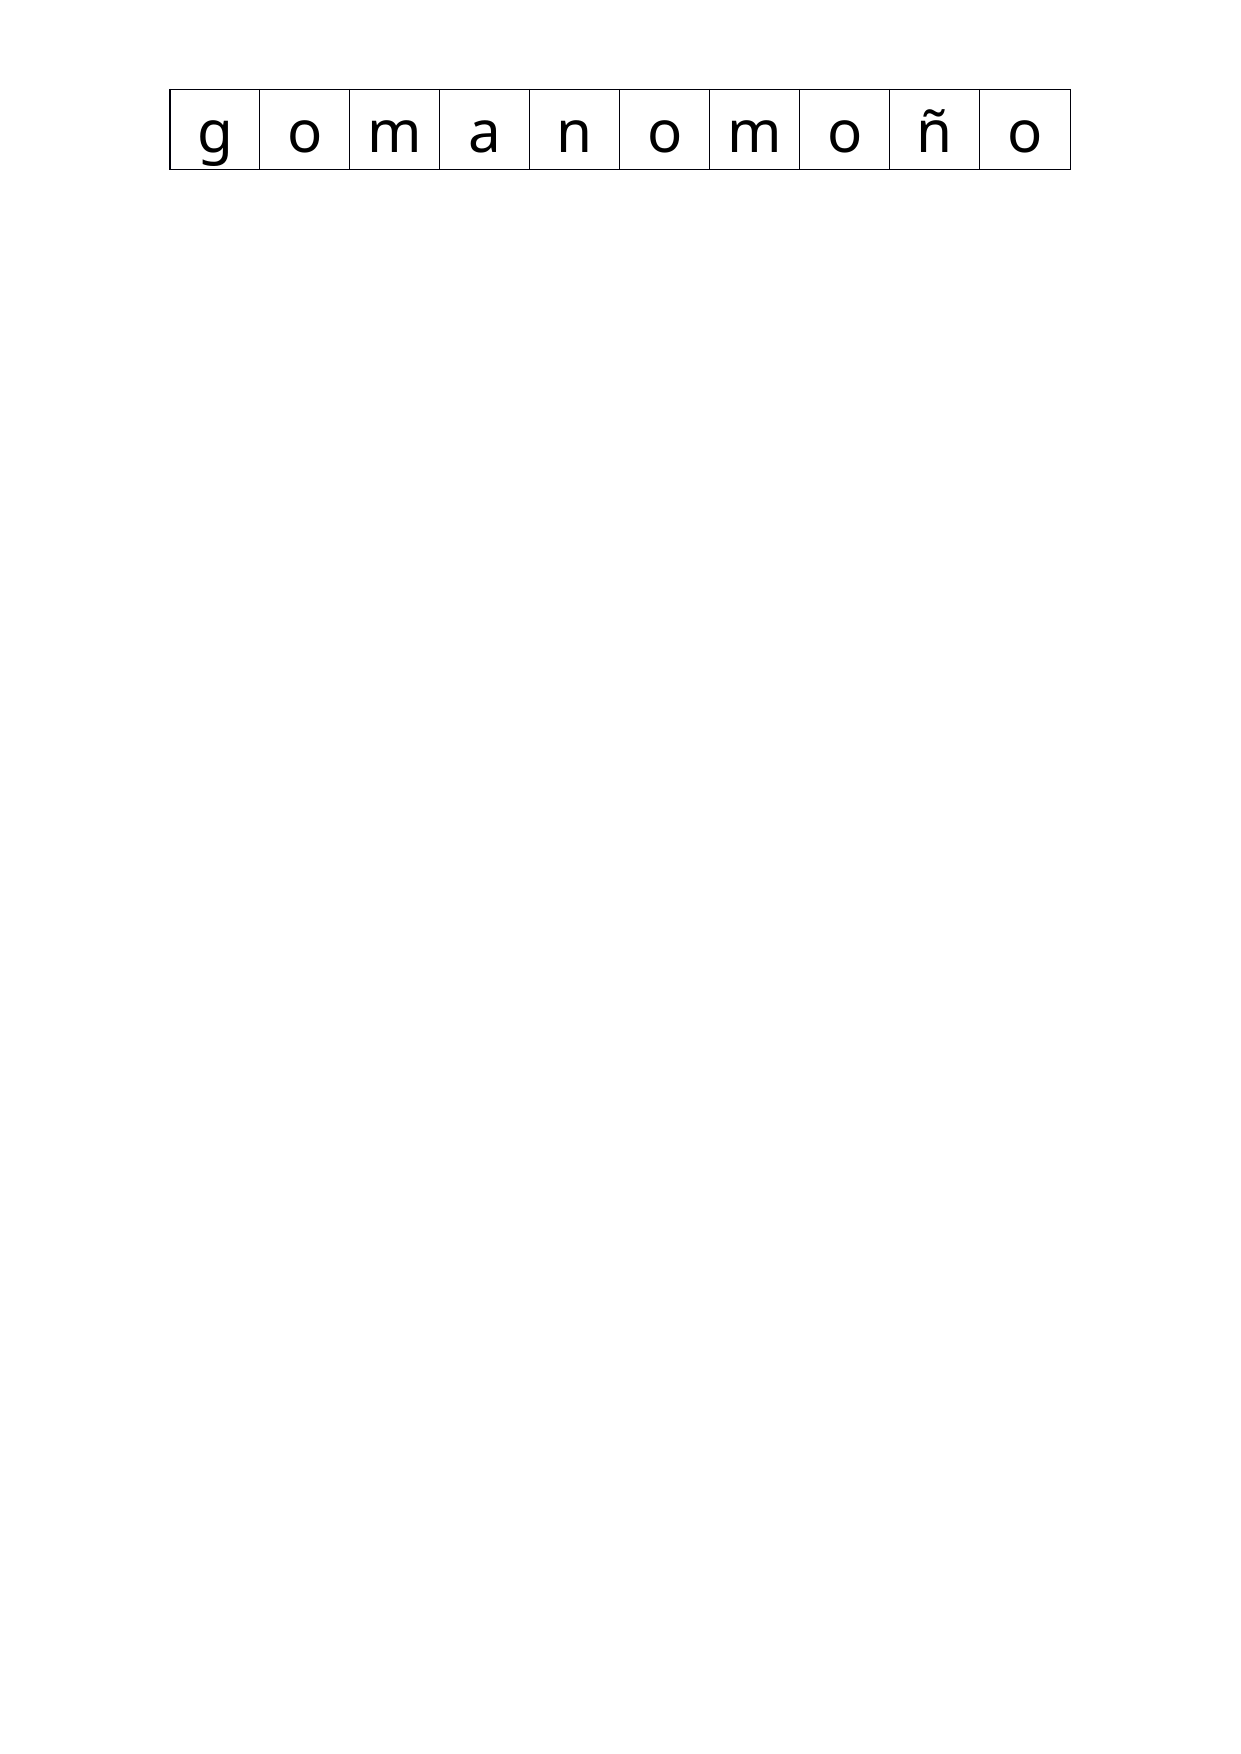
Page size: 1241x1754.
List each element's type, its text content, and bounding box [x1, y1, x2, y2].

table_cell a [440, 90, 529, 169]
table_cell o [620, 90, 709, 169]
table_cell m [710, 90, 799, 169]
table_cell g [171, 90, 259, 169]
table_cell o [980, 90, 1070, 169]
table_cell o [260, 90, 349, 169]
table_cell n [530, 90, 619, 169]
table_cell m [350, 90, 439, 169]
table_cell o [800, 90, 889, 169]
table_cell ñ [890, 90, 979, 169]
